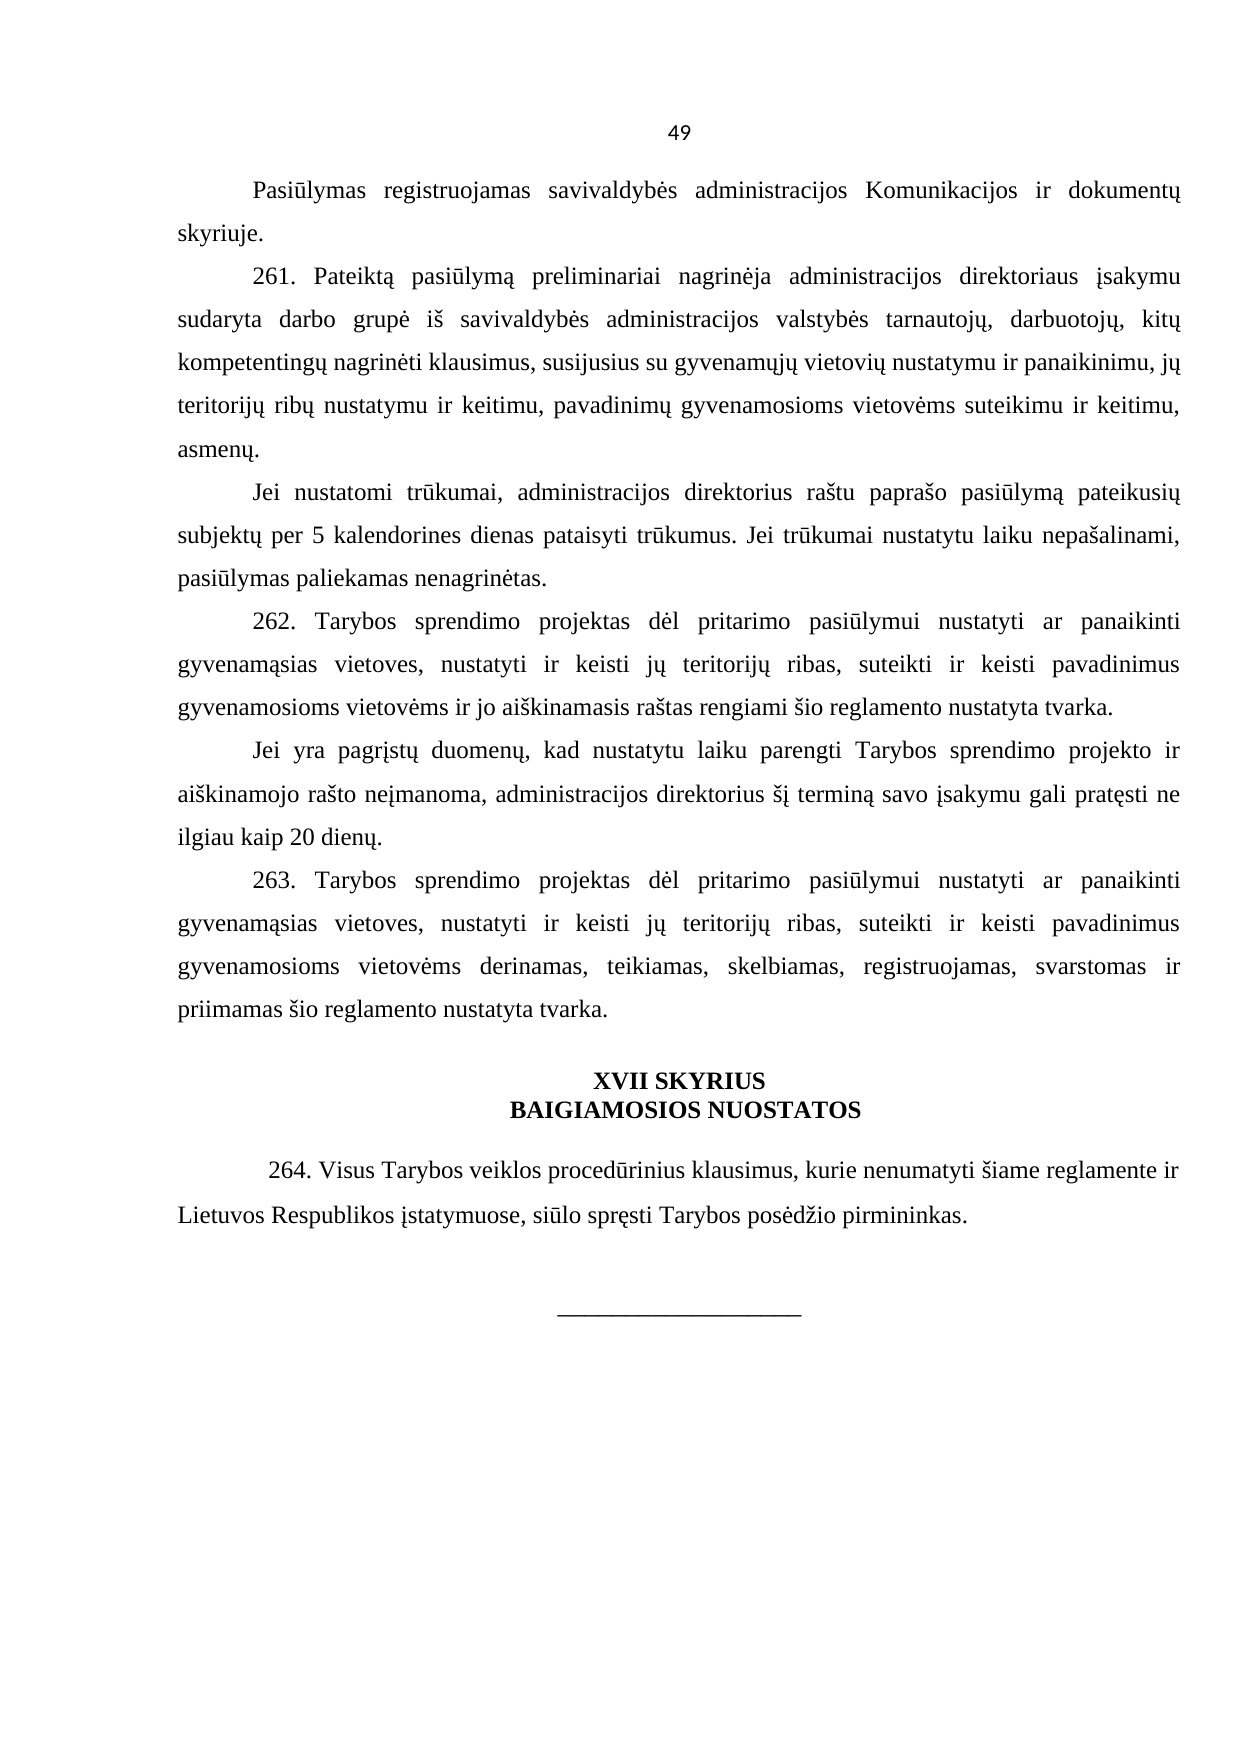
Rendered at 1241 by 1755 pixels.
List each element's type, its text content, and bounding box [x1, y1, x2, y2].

text 263. Tarybos sprendimo projektas dėl pritarimo pasiūlymui nustatyti ar panaikinti gyvenamąsias vietoves, nustatyti ir keisti jų teritorijų ribas, suteikti ir keisti pavadinimus gyvenamosioms vietovėms derinamas, teikiamas, skelbiamas, registruojamas, svarstomas ir priimamas šio reglamento nustatyta tvarka. [177, 865, 1181, 1023]
text Lietuvos Respublikos įstatymuose, siūlo spręsti Tarybos posėdžio pirmininkas. [177, 1198, 1181, 1229]
text Jei nustatomi trūkumai, administracijos direktorius raštu paprašo pasiūlymą pateikusių subjektų per 5 kalendorines dienas pataisyti trūkumus. Jei trūkumai nustatytu laiku nepašalinami, pasiūlymas paliekamas nenagrinėtas. [177, 477, 1181, 592]
text __________________ [177, 1288, 1181, 1319]
text 261. Pateiktą pasiūlymą preliminariai nagrinėja administracijos direktoriaus įsakymu sudaryta darbo grupė iš savivaldybės administracijos valstybės tarnautojų, darbuotojų, kitų kompetentingų nagrinėti klausimus, susijusius su gyvenamųjų vietovių nustatymu ir panaikinimu, jų teritorijų ribų nustatymu ir keitimu, pavadinimų gyvenamosioms vietovėms suteikimu ir keitimu, asmenų. [177, 261, 1181, 462]
text Jei yra pagrįstų duomenų, kad nustatytu laiku parengti Tarybos sprendimo projekto ir aiškinamojo rašto neįmanoma, administracijos direktorius šį terminą savo įsakymu gali pratęsti ne ilgiau kaip 20 dienų. [177, 736, 1181, 851]
text Pasiūlymas registruojamas savivaldybės administracijos Komunikacijos ir dokumentų skyriuje. [177, 175, 1181, 247]
text BAIGIAMOSIOS NUOSTATOS [177, 1095, 1181, 1124]
text 262. Tarybos sprendimo projektas dėl pritarimo pasiūlymui nustatyti ar panaikinti gyvenamąsias vietoves, nustatyti ir keisti jų teritorijų ribas, suteikti ir keisti pavadinimus gyvenamosioms vietovėms ir jo aiškinamasis raštas rengiami šio reglamento nustatyta tvarka. [177, 606, 1181, 721]
text XVII SKYRIUS [177, 1066, 1181, 1095]
text 264. Visus Tarybos veiklos procedūrinius klausimus, kurie nenumatyti šiame reglamente ir [177, 1155, 1181, 1183]
